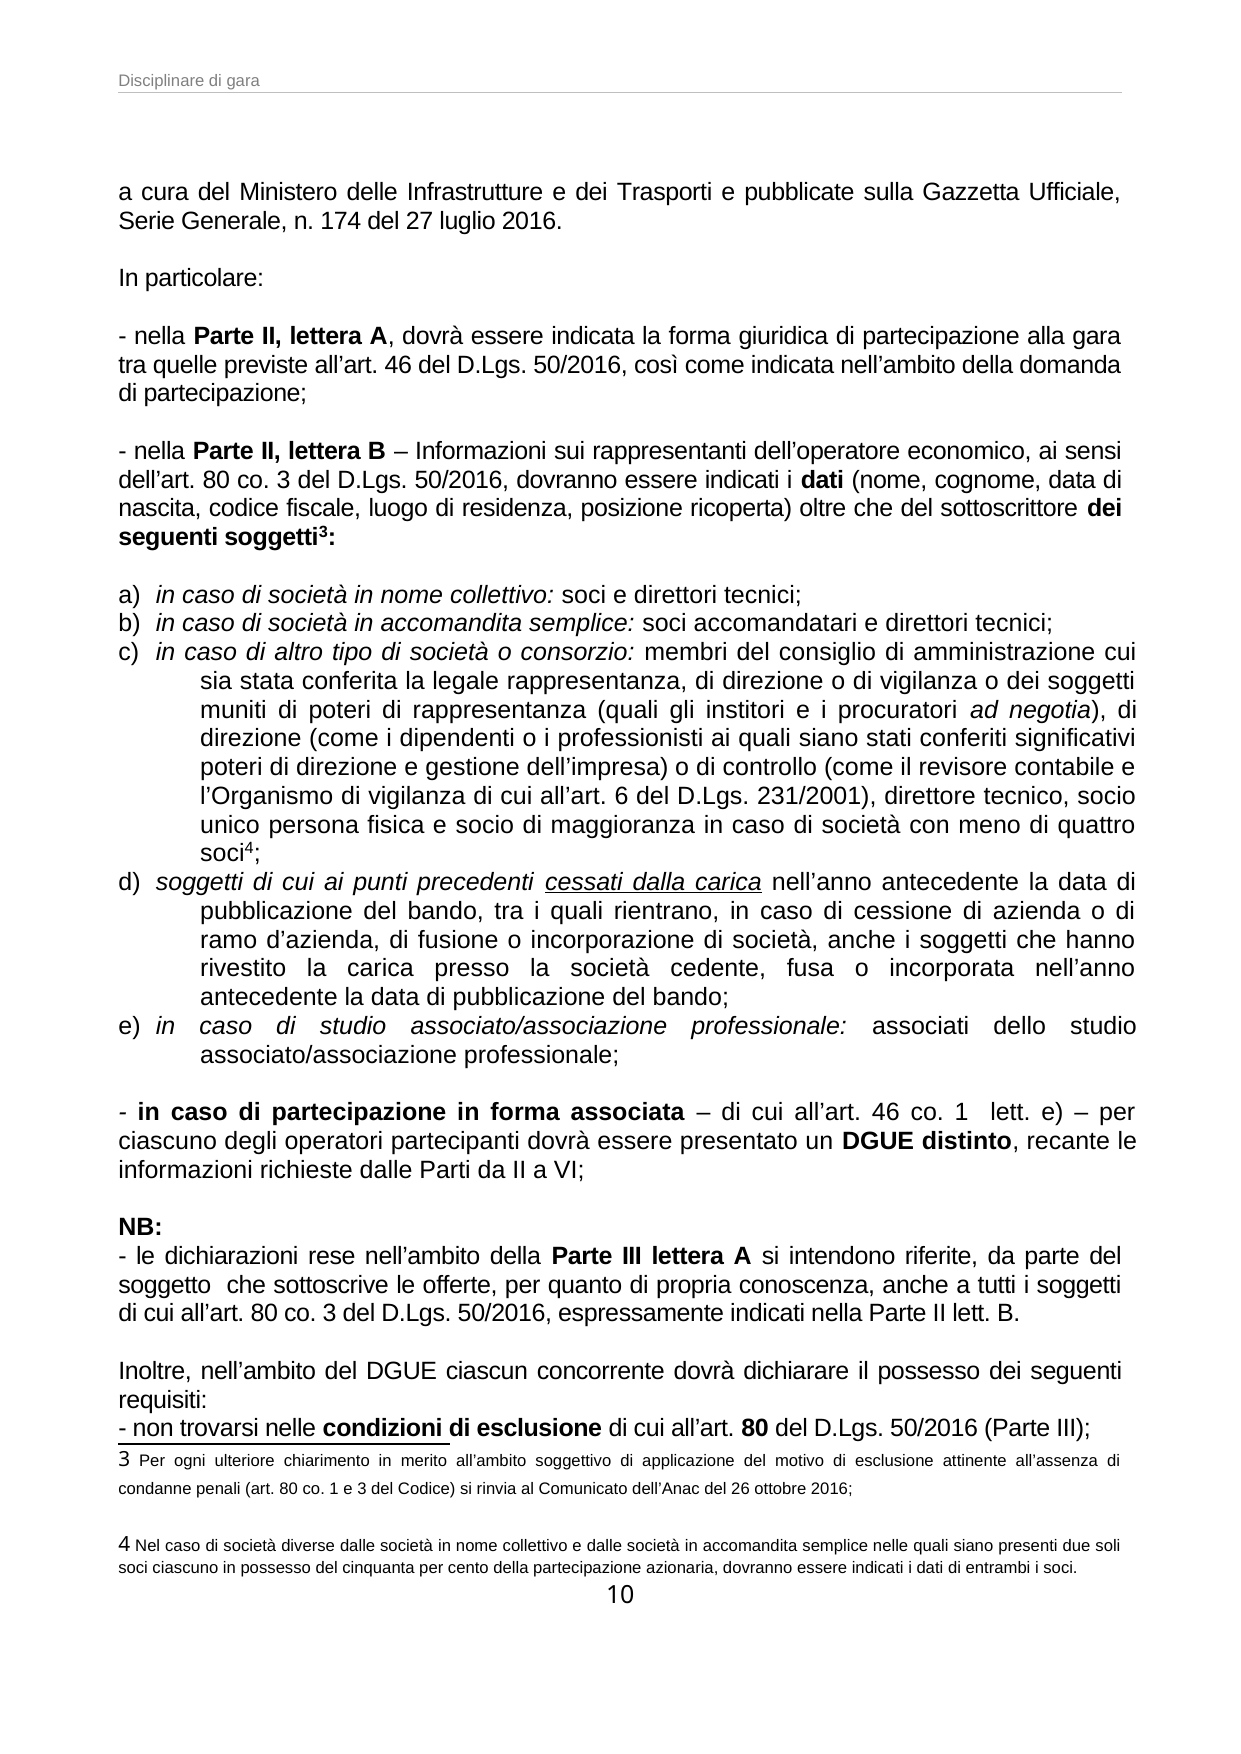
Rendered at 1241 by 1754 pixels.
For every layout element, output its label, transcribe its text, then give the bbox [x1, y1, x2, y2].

text - non trovarsi nelle condizioni di esclusione di cui all’art. 80 del D.Lgs. 50/2016 (Parte III); [118, 1413, 1122, 1442]
list in caso di società in nome collettivo: soci e direttori tecnici; [118, 580, 1137, 608]
text - le dichiarazioni rese nell’ambito della Parte III lettera A si intendono riferite, da parte del soggetto che sottoscrive le offerte, per quanto di propria conoscenza, anche a tutti i soggetti di cui all’art. 80 co. 3 del D.Lgs. 50/2016, espressamente indicati nella Parte II lett. B. [118, 1241, 1122, 1327]
list in caso di studio associato/associazione professionale: associati dello studio associato/associazione professionale; [118, 1011, 1137, 1068]
text Inoltre, nell’ambito del DGUE ciascun concorrente dovrà dichiarare il possesso dei seguenti requisiti: [118, 1356, 1122, 1413]
list in caso di società in accomandita semplice: soci accomandatari e direttori tecnici; [118, 608, 1137, 637]
list soggetti di cui ai punti precedenti cessati dalla carica nell’anno antecedente la data di pubblicazione del bando, tra i quali rientrano, in caso di cessione di azienda o di ramo d’azienda, di fusione o incorporazione di società, anche i soggetti che hanno rivestito la carica presso la società cedente, fusa o incorporata nell’anno antecedente la data di pubblicazione del bando; [118, 867, 1137, 1011]
text - nella Parte II, lettera A, dovrà essere indicata la forma giuridica di partecipazione alla gara tra quelle previste all’art. 46 del D.Lgs. 50/2016, così come indicata nell’ambito della domanda di partecipazione; [118, 321, 1122, 407]
list in caso di altro tipo di società o consorzio: membri del consiglio di amministrazione cui sia stata conferita la legale rappresentanza, di direzione o di vigilanza o dei soggetti muniti di poteri di rappresentanza (quali gli institori e i procuratori ad negotia), di direzione (come i dipendenti o i professionisti ai quali siano stati conferiti significativi poteri di direzione e gestione dell’impresa) o di controllo (come il revisore contabile e l’Organismo di vigilanza di cui all’art. 6 del D.Lgs. 231/2001), direttore tecnico, socio unico persona fisica e socio di maggioranza in caso di società con meno di quattro soci; [118, 637, 1137, 867]
text a cura del Ministero delle Infrastrutture e dei Trasporti e pubblicate sulla Gazzetta Ufficiale, Serie Generale, n. 174 del 27 luglio 2016. [118, 177, 1122, 235]
text - in caso di partecipazione in forma associata – di cui all’art. 46 co. 1 lett. e) – per ciascuno degli operatori partecipanti dovrà essere presentato un DGUE distinto, recante le informazioni richieste dalle Parti da II a VI; [118, 1097, 1137, 1183]
text In particolare: [118, 263, 1122, 292]
text Per ogni ulteriore chiarimento in merito all’ambito soggettivo di applicazione del motivo di esclusione attinente all’assenza di condanne penali (art. 80 co. 1 e 3 del Codice) si rinvia al Comunicato dell’Anac del 26 ottobre 2016; [118, 1444, 1122, 1501]
list Nel caso di società diverse dalle società in nome collettivo e dalle società in accomandita semplice nelle quali siano presenti due soli soci ciascuno in possesso del cinquanta per cento della partecipazione azionaria, dovranno essere indicati i dati di entrambi i soci. [118, 1529, 1122, 1577]
text - nella Parte II, lettera B – Informazioni sui rappresentanti dell’operatore economico, ai sensi dell’art. 80 co. 3 del D.Lgs. 50/2016, dovranno essere indicati i dati (nome, cognome, data di nascita, codice fiscale, luogo di residenza, posizione ricoperta) oltre che del sottoscrittore dei seguenti soggetti: [118, 436, 1122, 551]
text NB: [118, 1212, 1137, 1241]
